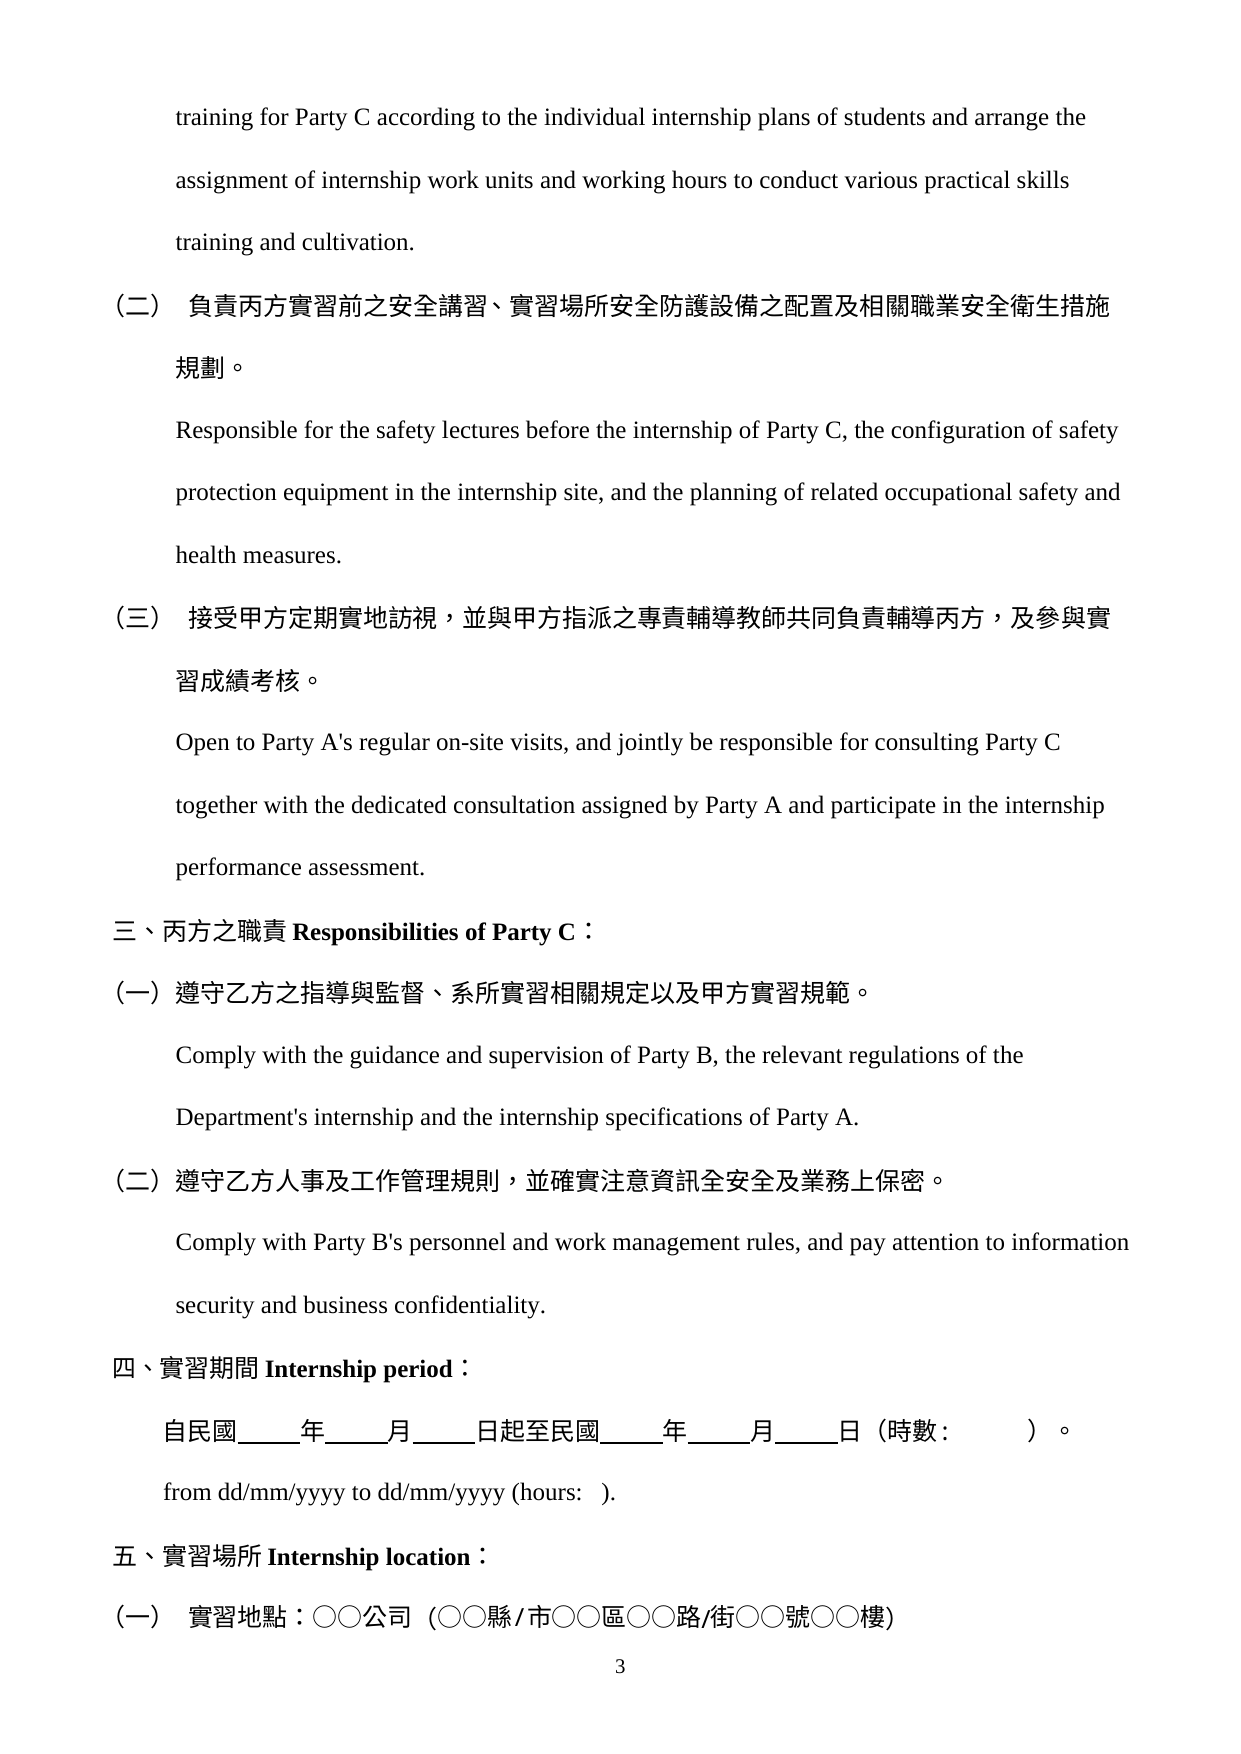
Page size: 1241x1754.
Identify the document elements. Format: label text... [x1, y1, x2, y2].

text （一） 實習地點：○○公司（○○縣/市○○區○○路/街○○號○○樓） [100, 1575, 1140, 1637]
text 四、實習期間Internship period： [112, 1325, 1116, 1387]
text Comply with the guidance and supervision of Party B, the relevant regulations of the Department's internship and the internship specifications of Party A. [175, 1012, 1140, 1137]
subtitle 三、丙方之職責Responsibilities of Party C： [112, 887, 1140, 950]
text （二） 負責丙方實習前之安全講習、實習場所安全防護設備之配置及相關職業安全衛生措施規劃。 [100, 262, 1111, 387]
text Open to Party A's regular on-site visits, and jointly be responsible for consulting Party C together with the dedicated consultation assigned by Party A and participate in the internship performance assessment. [175, 700, 1140, 887]
text 五、實習場所Internship location： [112, 1512, 933, 1575]
text Responsible for the safety lectures before the internship of Party C, the configuration of safety protection equipment in the internship site, and the planning of related occupational safety and health measures. [175, 387, 1140, 575]
text （三） 接受甲方定期實地訪視，並與甲方指派之專責輔導教師共同負責輔導丙方，及參與實習成績考核。 [100, 575, 1111, 700]
text training for Party C according to the individual internship plans of students and arrange the assignment of internship work units and working hours to conduct various practical skills training and cultivation. [175, 75, 1111, 262]
text （一）遵守乙方之指導與監督、系所實習相關規定以及甲方實習規範。 [100, 950, 1111, 1012]
text Comply with Party B's personnel and work management rules, and pay attention to information security and business confidentiality. [175, 1200, 1140, 1325]
text 自民國 年 月 日起至民國 年 月 日（時數: ）。 [112, 1387, 1116, 1450]
text （二）遵守乙方人事及工作管理規則，並確實注意資訊全安全及業務上保密。 [100, 1137, 1111, 1200]
text from dd/mm/yyyy to dd/mm/yyyy (hours: ). [163, 1450, 1111, 1512]
